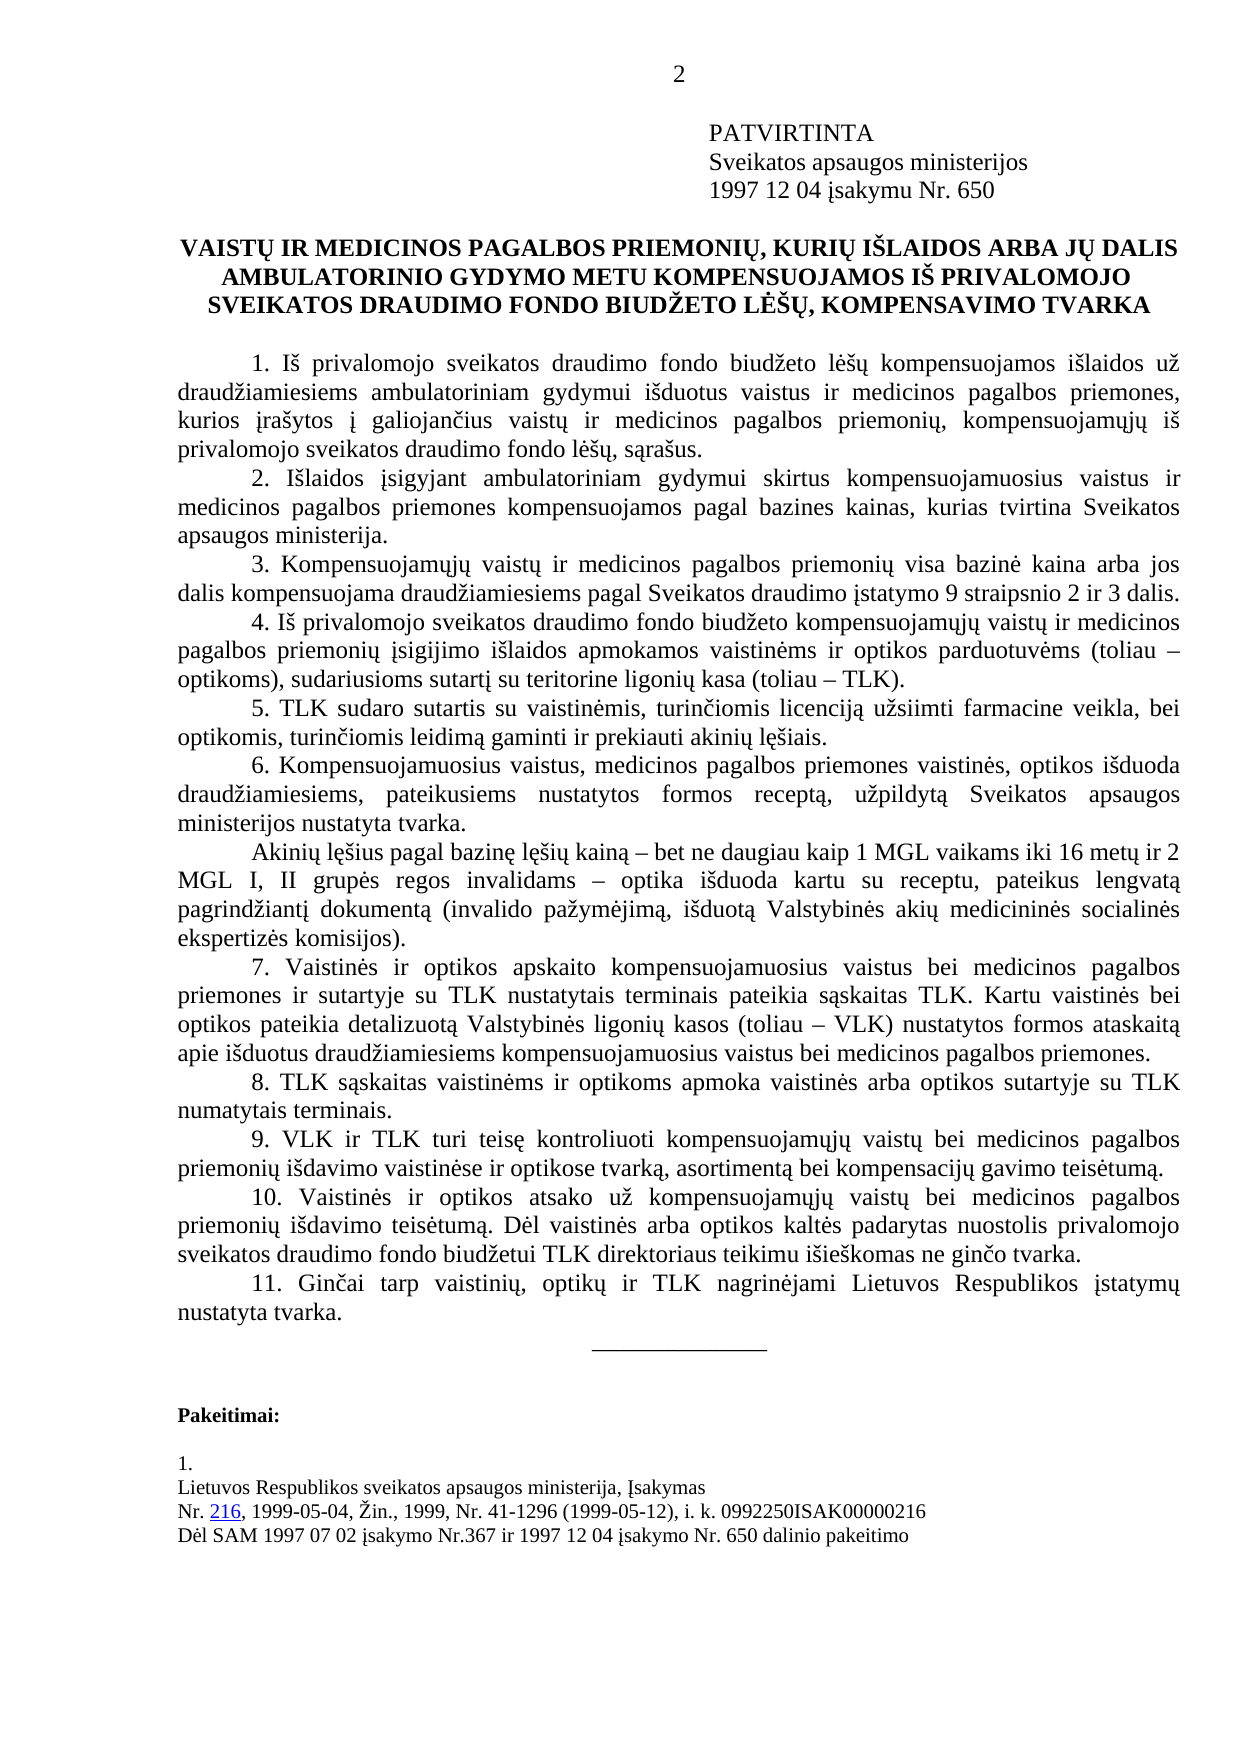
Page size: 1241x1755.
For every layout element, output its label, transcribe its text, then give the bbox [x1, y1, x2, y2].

text Akinių lęšius pagal bazinę lęšių kainą – bet ne daugiau kaip 1 MGL vaikams iki 16 metų ir 2 MGL I, II grupės regos invalidams – optika išduoda kartu su receptu, pateikus lengvatą pagrindžiantį dokumentą (invalido pažymėjimą, išduotą Valstybinės akių medicininės socialinės ekspertizės komisijos). [177, 837, 1181, 952]
text 7. Vaistinės ir optikos apskaito kompensuojamuosius vaistus bei medicinos pagalbos priemones ir sutartyje su TLK nustatytais terminais pateikia sąskaitas TLK. Kartu vaistinės bei optikos pateikia detalizuotą Valstybinės ligonių kasos (toliau – VLK) nustatytos formos ataskaitą apie išduotus draudžiamiesiems kompensuojamuosius vaistus bei medicinos pagalbos priemones. [177, 952, 1181, 1067]
text Nr. 216, 1999-05-04, Žin., 1999, Nr. 41-1296 (1999-05-12), i. k. 0992250ISAK00000216 [177, 1499, 1181, 1523]
text 4. Iš privalomojo sveikatos draudimo fondo biudžeto kompensuojamųjų vaistų ir medicinos pagalbos priemonių įsigijimo išlaidos apmokamos vaistinėms ir optikos parduotuvėms (toliau – optikoms), sudariusioms sutartį su teritorine ligonių kasa (toliau – TLK). [177, 607, 1181, 693]
text 9. VLK ir TLK turi teisę kontroliuoti kompensuojamųjų vaistų bei medicinos pagalbos priemonių išdavimo vaistinėse ir optikose tvarką, asortimentą bei kompensacijų gavimo teisėtumą. [177, 1124, 1181, 1182]
text Sveikatos apsaugos ministerijos [177, 147, 1181, 176]
text Lietuvos Respublikos sveikatos apsaugos ministerija, Įsakymas [177, 1475, 1181, 1499]
text 5. TLK sudaro sutartis su vaistinėmis, turinčiomis licenciją užsiimti farmacine veikla, bei optikomis, turinčiomis leidimą gaminti ir prekiauti akinių lęšiais. [177, 693, 1181, 751]
text 8. TLK sąskaitas vaistinėms ir optikoms apmoka vaistinės arba optikos sutartyje su TLK numatytais terminais. [177, 1067, 1181, 1124]
text ______________ [177, 1326, 1181, 1354]
text 6. Kompensuojamuosius vaistus, medicinos pagalbos priemones vaistinės, optikos išduoda draudžiamiesiems, pateikusiems nustatytos formos receptą, užpildytą Sveikatos apsaugos ministerijos nustatyta tvarka. [177, 751, 1181, 837]
text SVEIKATOS DRAUDIMO FONDO BIUDŽETO LĖŠŲ, KOMPENSAVIMO TVARKA [177, 291, 1181, 319]
text Pakeitimai: [177, 1402, 1181, 1427]
text 11. Ginčai tarp vaistinių, optikų ir TLK nagrinėjami Lietuvos Respublikos įstatymų nustatyta tvarka. [177, 1268, 1181, 1326]
text AMBULATORINIO GYDYMO METU KOMPENSUOJAMOS IŠ PRIVALOMOJO [177, 262, 1181, 291]
text VAISTŲ IR MEDICINOS PAGALBOS PRIEMONIŲ, KURIŲ IŠLAIDOS ARBA JŲ DALIS [177, 233, 1181, 262]
text PATVIRTINTA [709, 118, 1181, 147]
text 1997 12 04 įsakymu Nr. 650 [177, 176, 1181, 204]
text 10. Vaistinės ir optikos atsako už kompensuojamųjų vaistų bei medicinos pagalbos priemonių išdavimo teisėtumą. Dėl vaistinės arba optikos kaltės padarytas nuostolis privalomojo sveikatos draudimo fondo biudžetui TLK direktoriaus teikimu išieškomas ne ginčo tvarka. [177, 1182, 1181, 1268]
text Dėl SAM 1997 07 02 įsakymo Nr.367 ir 1997 12 04 įsakymo Nr. 650 dalinio pakeitimo [177, 1523, 1181, 1547]
text 2. Išlaidos įsigyjant ambulatoriniam gydymui skirtus kompensuojamuosius vaistus ir medicinos pagalbos priemones kompensuojamos pagal bazines kainas, kurias tvirtina Sveikatos apsaugos ministerija. [177, 463, 1181, 549]
text 1. Iš privalomojo sveikatos draudimo fondo biudžeto lėšų kompensuojamos išlaidos už draudžiamiesiems ambulatoriniam gydymui išduotus vaistus ir medicinos pagalbos priemones, kurios įrašytos į galiojančius vaistų ir medicinos pagalbos priemonių, kompensuojamųjų iš privalomojo sveikatos draudimo fondo lėšų, sąrašus. [177, 348, 1181, 463]
text 3. Kompensuojamųjų vaistų ir medicinos pagalbos priemonių visa bazinė kaina arba jos dalis kompensuojama draudžiamiesiems pagal Sveikatos draudimo įstatymo 9 straipsnio 2 ir 3 dalis. [177, 549, 1181, 607]
text 1. [177, 1451, 1181, 1475]
